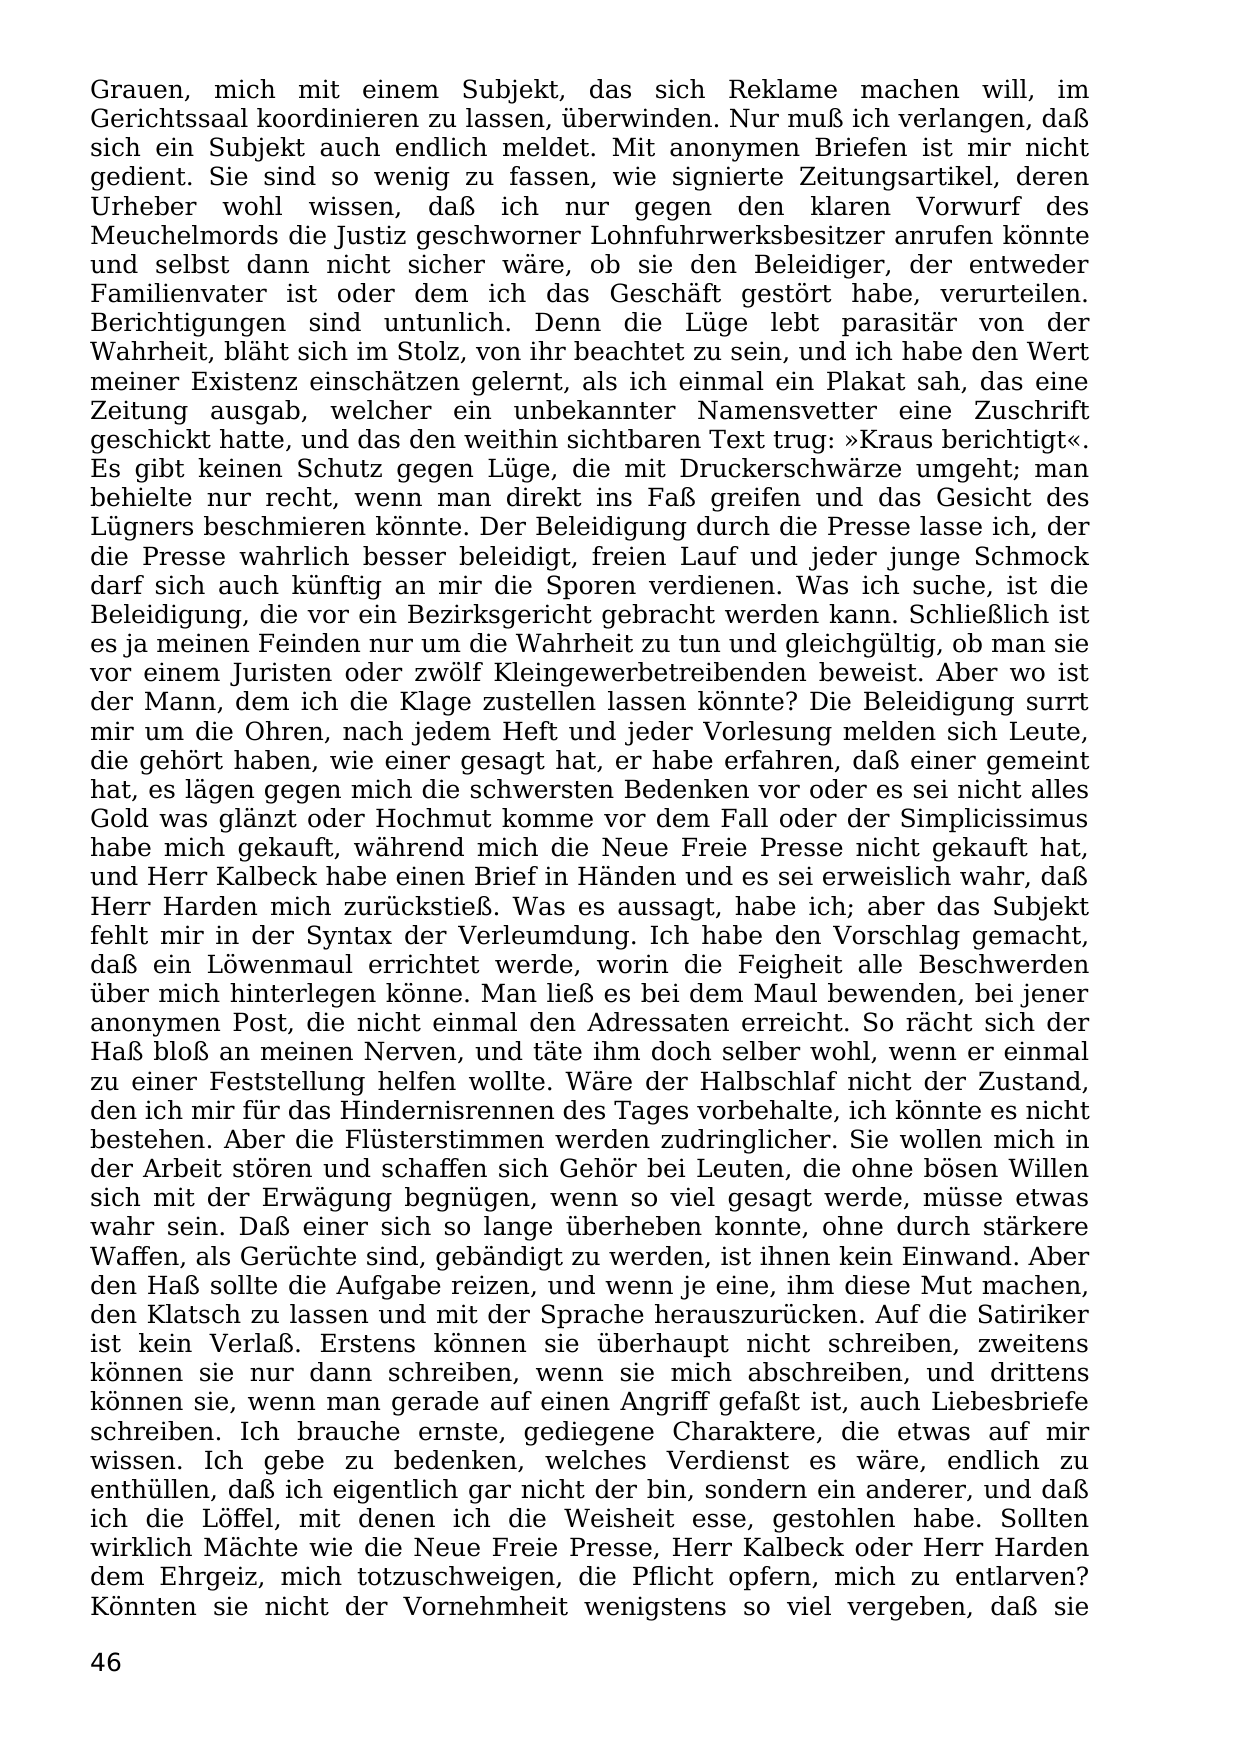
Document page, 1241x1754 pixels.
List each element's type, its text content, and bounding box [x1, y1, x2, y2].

text Grauen, mich mit einem Subjekt, das sich Reklame machen will, im Gerichtssaal koordinieren zu lassen, überwinden. Nur muß ich verlangen, daß sich ein Subjekt auch endlich meldet. Mit anonymen Briefen ist mir nicht gedient. Sie sind so wenig zu fassen, wie signierte Zeitungsartikel, deren Urheber wohl wissen, daß ich nur gegen den klaren Vorwurf des Meuchelmords die Justiz geschworner Lohnfuhrwerksbesitzer anrufen könnte und selbst dann nicht sicher wäre, ob sie den Beleidiger, der entweder Familienvater ist oder dem ich das Geschäft gestört habe, verurteilen. Berichtigungen sind untunlich. Denn die Lüge lebt parasitär von der Wahrheit, bläht sich im Stolz, von ihr beachtet zu sein, und ich habe den Wert meiner Existenz einschätzen gelernt, als ich einmal ein Plakat sah, das eine Zeitung ausgab, welcher ein unbekannter Namensvetter eine Zuschrift geschickt hatte, und das den weithin sichtbaren Text trug: »Kraus berichtigt«. Es gibt keinen Schutz gegen Lüge, die mit Druckerschwärze umgeht; man behielte nur recht, wenn man direkt ins Faß greifen und das Gesicht des Lügners beschmieren könnte. Der Beleidigung durch die Presse lasse ich, der die Presse wahrlich besser beleidigt, freien Lauf und jeder junge Schmock darf sich auch künftig an mir die Sporen verdienen. Was ich suche, ist die Beleidigung, die vor ein Bezirksgericht gebracht werden kann. Schließlich ist es ja meinen Feinden nur um die Wahrheit zu tun und gleichgültig, ob man sie vor einem Juristen oder zwölf Kleingewerbetreibenden beweist. Aber wo ist der Mann, dem ich die Klage zustellen lassen könnte? Die Beleidigung surrt mir um die Ohren, nach jedem Heft und jeder Vorlesung melden sich Leute, die gehört haben, wie einer gesagt hat, er habe erfahren, daß einer gemeint hat, es lägen gegen mich die schwersten Bedenken vor oder es sei nicht alles Gold was glänzt oder Hochmut komme vor dem Fall oder der Simplicissimus habe mich gekauft, während mich die Neue Freie Presse nicht gekauft hat, und Herr Kalbeck habe einen Brief in Händen und es sei erweislich wahr, daß Herr Harden mich zurückstieß. Was es aussagt, habe ich; aber das Subjekt fehlt mir in der Syntax der Verleumdung. Ich habe den Vorschlag gemacht, daß ein Löwenmaul errichtet werde, worin die Feigheit alle Beschwerden über mich hinterlegen könne. Man ließ es bei dem Maul bewenden, bei jener anonymen Post, die nicht einmal den Adressaten erreicht. So rächt sich der Haß bloß an meinen Nerven, und täte ihm doch selber wohl, wenn er einmal zu einer Feststellung helfen wollte. Wäre der Halbschlaf nicht der Zustand, den ich mir für das Hindernisrennen des Tages vorbehalte, ich könnte es nicht bestehen. Aber die Flüsterstimmen werden zudringlicher. Sie wollen mich in der Arbeit stören und schaffen sich Gehör bei Leuten, die ohne bösen Willen sich mit der Erwägung begnügen, wenn so viel gesagt werde, müsse etwas wahr sein. Daß einer sich so lange überheben konnte, ohne durch stärkere Waffen, als Gerüchte sind, gebändigt zu werden, ist ihnen kein Einwand. Aber den Haß sollte die Aufgabe reizen, und wenn je eine, ihm diese Mut machen, den Klatsch zu lassen und mit der Sprache herauszurücken. Auf die Satiriker ist kein Verlaß. Erstens können sie überhaupt nicht schreiben, zweitens können sie nur dann schreiben, wenn sie mich abschreiben, und drittens können sie, wenn man gerade auf einen Angriff gefaßt ist, auch Liebesbriefe schreiben. Ich brauche ernste, gediegene Charaktere, die etwas auf mir wissen. Ich gebe zu bedenken, welches Verdienst es wäre, endlich zu enthüllen, daß ich eigentlich gar nicht der bin, sondern ein anderer, und daß ich die Löffel, mit denen ich die Weisheit esse, gestohlen habe. Sollten wirklich Mächte wie die Neue Freie Presse, Herr Kalbeck oder Herr Harden dem Ehrgeiz, mich totzuschweigen, die Pflicht opfern, mich zu entlarven? Könnten sie nicht der Vornehmheit wenigstens so viel vergeben, daß sie [90, 75, 1091, 1621]
